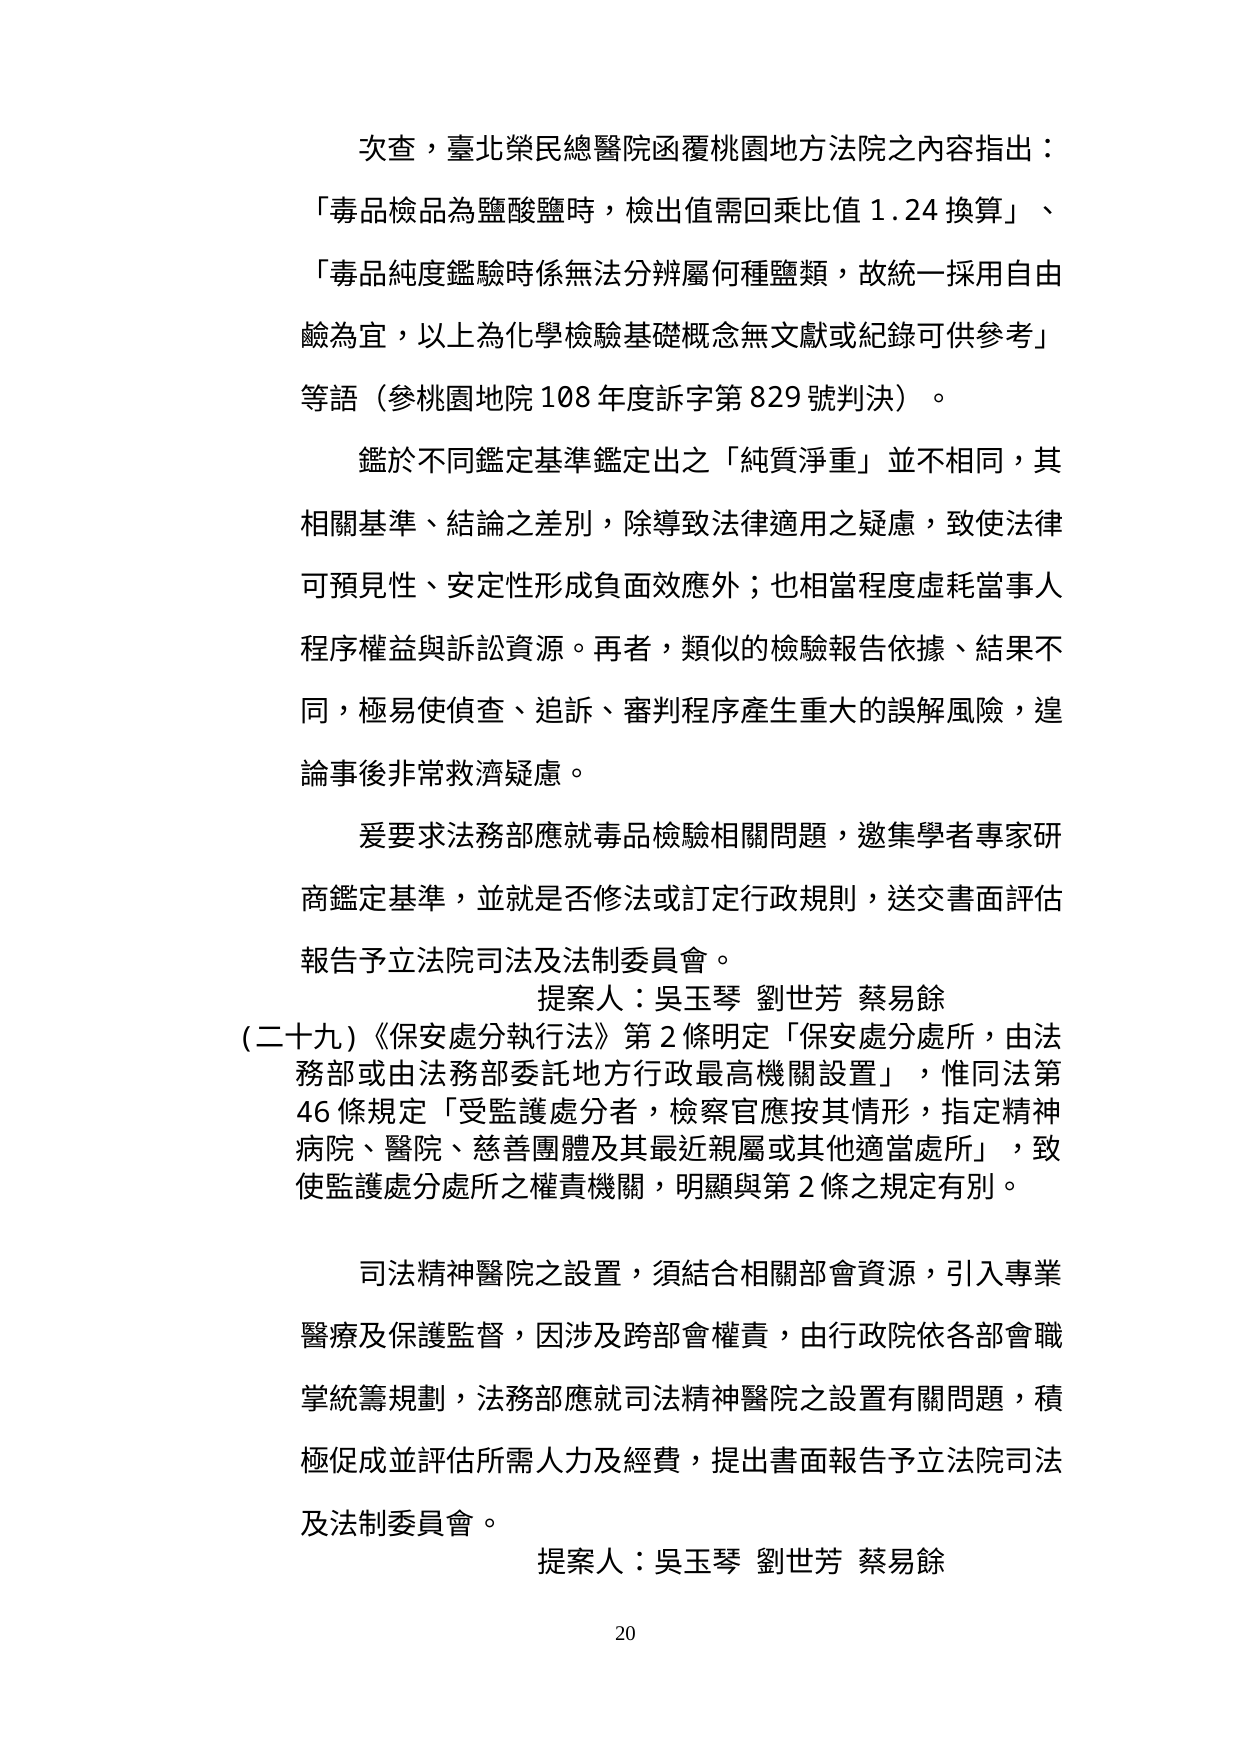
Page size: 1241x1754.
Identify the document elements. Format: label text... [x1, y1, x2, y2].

text 提案人：吳玉琴 劉世芳 蔡易餘 [537, 1542, 1063, 1580]
text (二十九)《保安處分執行法》第2條明定「保安處分處所，由法務部或由法務部委託地方行政最高機關設置」，惟同法第46條規定「受監護處分者，檢察官應按其情形，指定精神病院、醫院、慈善團體及其最近親屬或其他適當處所」，致使監護處分處所之權責機關，明顯與第2條之規定有別。 [237, 1017, 1063, 1205]
text 次查，臺北榮民總醫院函覆桃園地方法院之內容指出：「毒品檢品為鹽酸鹽時，檢出值需回乘比值1.24換算」、「毒品純度鑑驗時係無法分辨屬何種鹽類，故統一採用自由鹼為宜，以上為化學檢驗基礎概念無文獻或紀錄可供參考」等語（參桃園地院108年度訴字第829號判決）。 [300, 105, 1063, 417]
text 爰要求法務部應就毒品檢驗相關問題，邀集學者專家研商鑑定基準，並就是否修法或訂定行政規則，送交書面評估報告予立法院司法及法制委員會。 [300, 792, 1063, 980]
text 司法精神醫院之設置，須結合相關部會資源，引入專業醫療及保護監督，因涉及跨部會權責，由行政院依各部會職掌統籌規劃，法務部應就司法精神醫院之設置有關問題，積極促成並評估所需人力及經費，提出書面報告予立法院司法及法制委員會。 [300, 1230, 1063, 1542]
text 提案人：吳玉琴 劉世芳 蔡易餘 [537, 980, 1063, 1017]
text 鑑於不同鑑定基準鑑定出之「純質淨重」並不相同，其相關基準、結論之差別，除導致法律適用之疑慮，致使法律可預見性、安定性形成負面效應外；也相當程度虛耗當事人程序權益與訴訟資源。再者，類似的檢驗報告依據、結果不同，極易使偵查、追訴、審判程序產生重大的誤解風險，遑論事後非常救濟疑慮。 [300, 417, 1063, 792]
